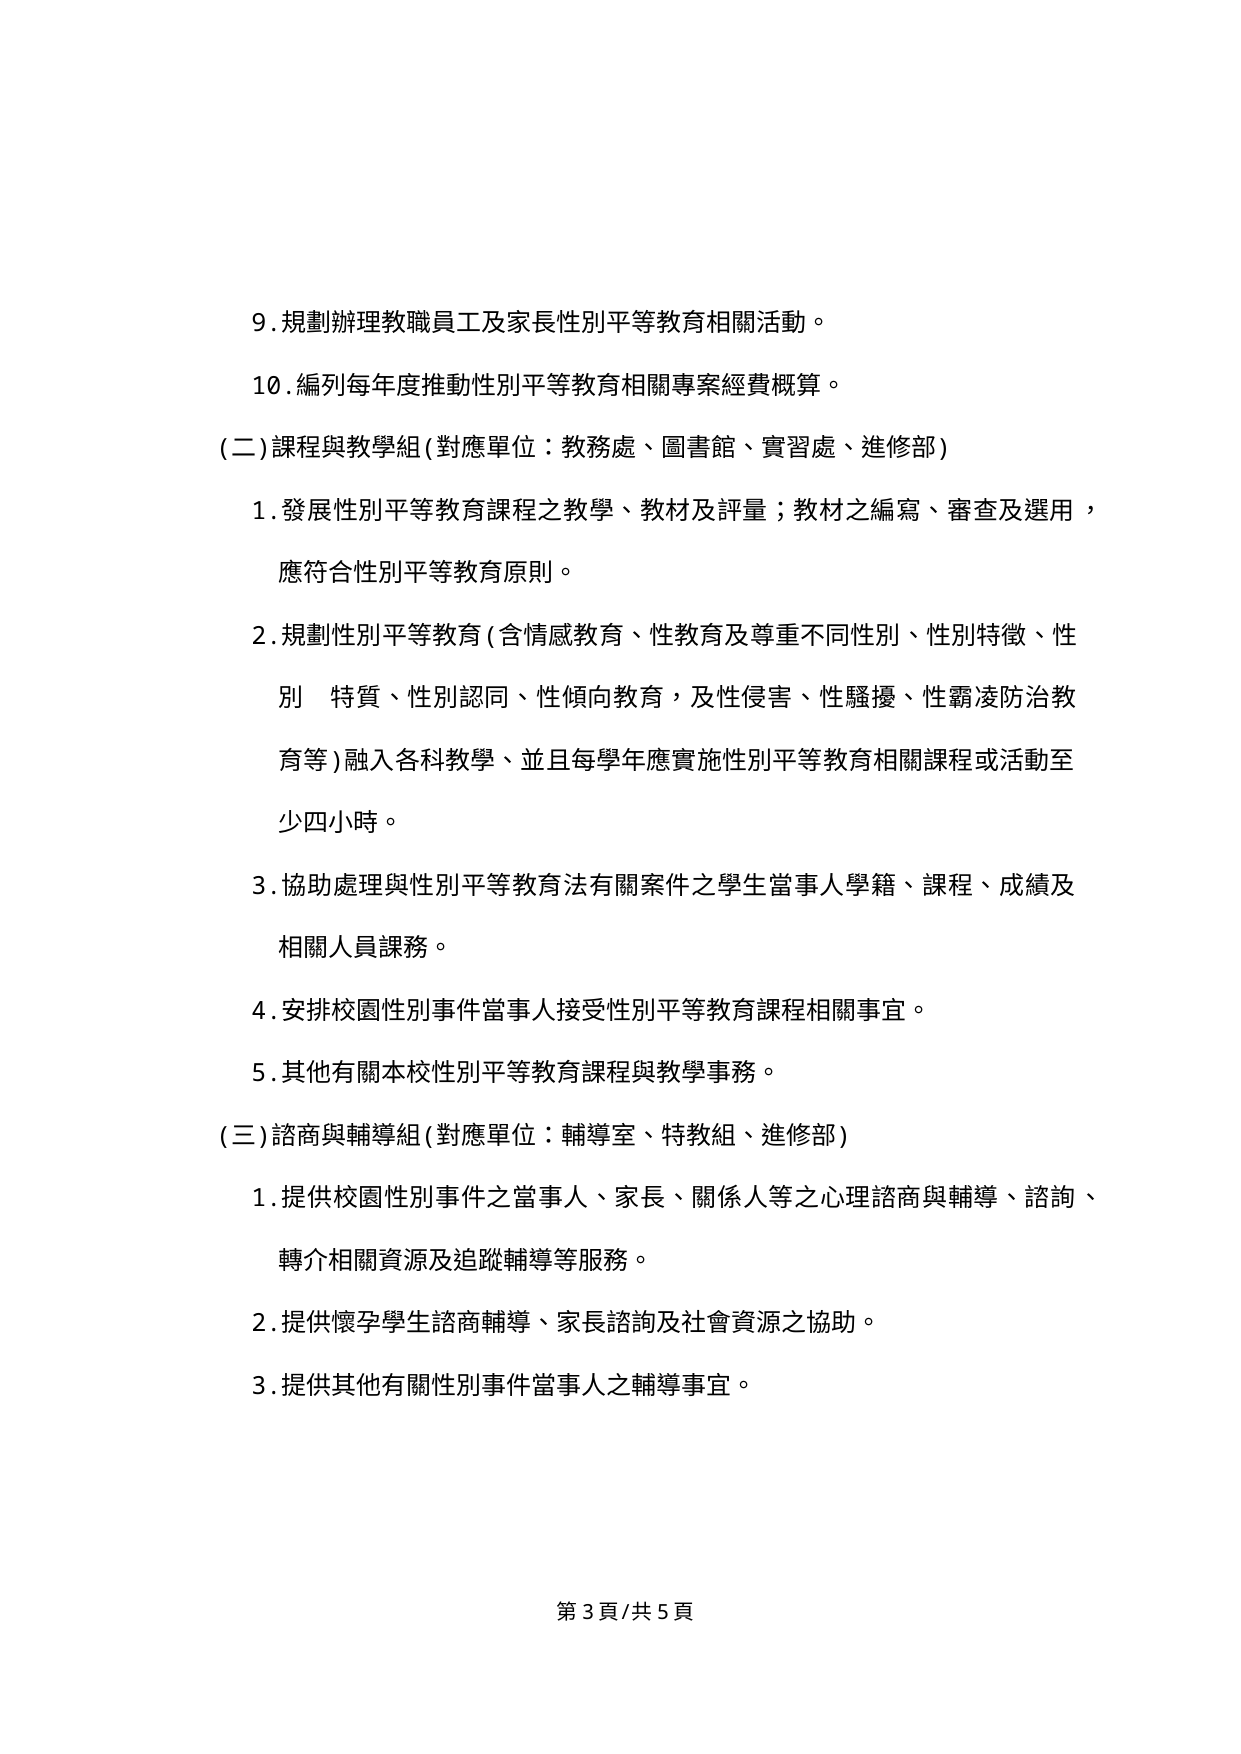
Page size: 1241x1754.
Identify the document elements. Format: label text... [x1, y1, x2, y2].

text 2.規劃性別平等教育(含情感教育、性教育及尊重不同性別、性別特徵、性別 特質、性別認同、性傾向教育，及性侵害、性騷擾、性霸凌防治教育等)融入各科教學、並且每學年應實施性別平等教育相關課程或活動至少四小時。 [251, 592, 1078, 842]
text 4.安排校園性別事件當事人接受性別平等教育課程相關事宜。 [251, 967, 1078, 1029]
text (二)課程與教學組(對應單位：教務處、圖書館、實習處、進修部) [216, 404, 1078, 467]
text 10.編列每年度推動性別平等教育相關專案經費概算。 [251, 342, 1078, 404]
text 1.提供校園性別事件之當事人、家長、關係人等之心理諮商與輔導、諮詢、轉介相關資源及追蹤輔導等服務。 [251, 1154, 1078, 1279]
text (三)諮商與輔導組(對應單位：輔導室、特教組、進修部) [216, 1092, 1078, 1154]
text 5.其他有關本校性別平等教育課程與教學事務。 [251, 1029, 1078, 1092]
text 1.發展性別平等教育課程之教學、教材及評量；教材之編寫、審查及選用，應符合性別平等教育原則。 [251, 467, 1078, 592]
text 3.提供其他有關性別事件當事人之輔導事宜。 [251, 1342, 1078, 1404]
text 9.規劃辦理教職員工及家長性別平等教育相關活動。 [207, 279, 1078, 342]
text 3.協助處理與性別平等教育法有關案件之學生當事人學籍、課程、成績及相關人員課務。 [251, 842, 1078, 967]
text 2.提供懷孕學生諮商輔導、家長諮詢及社會資源之協助。 [251, 1279, 1078, 1342]
